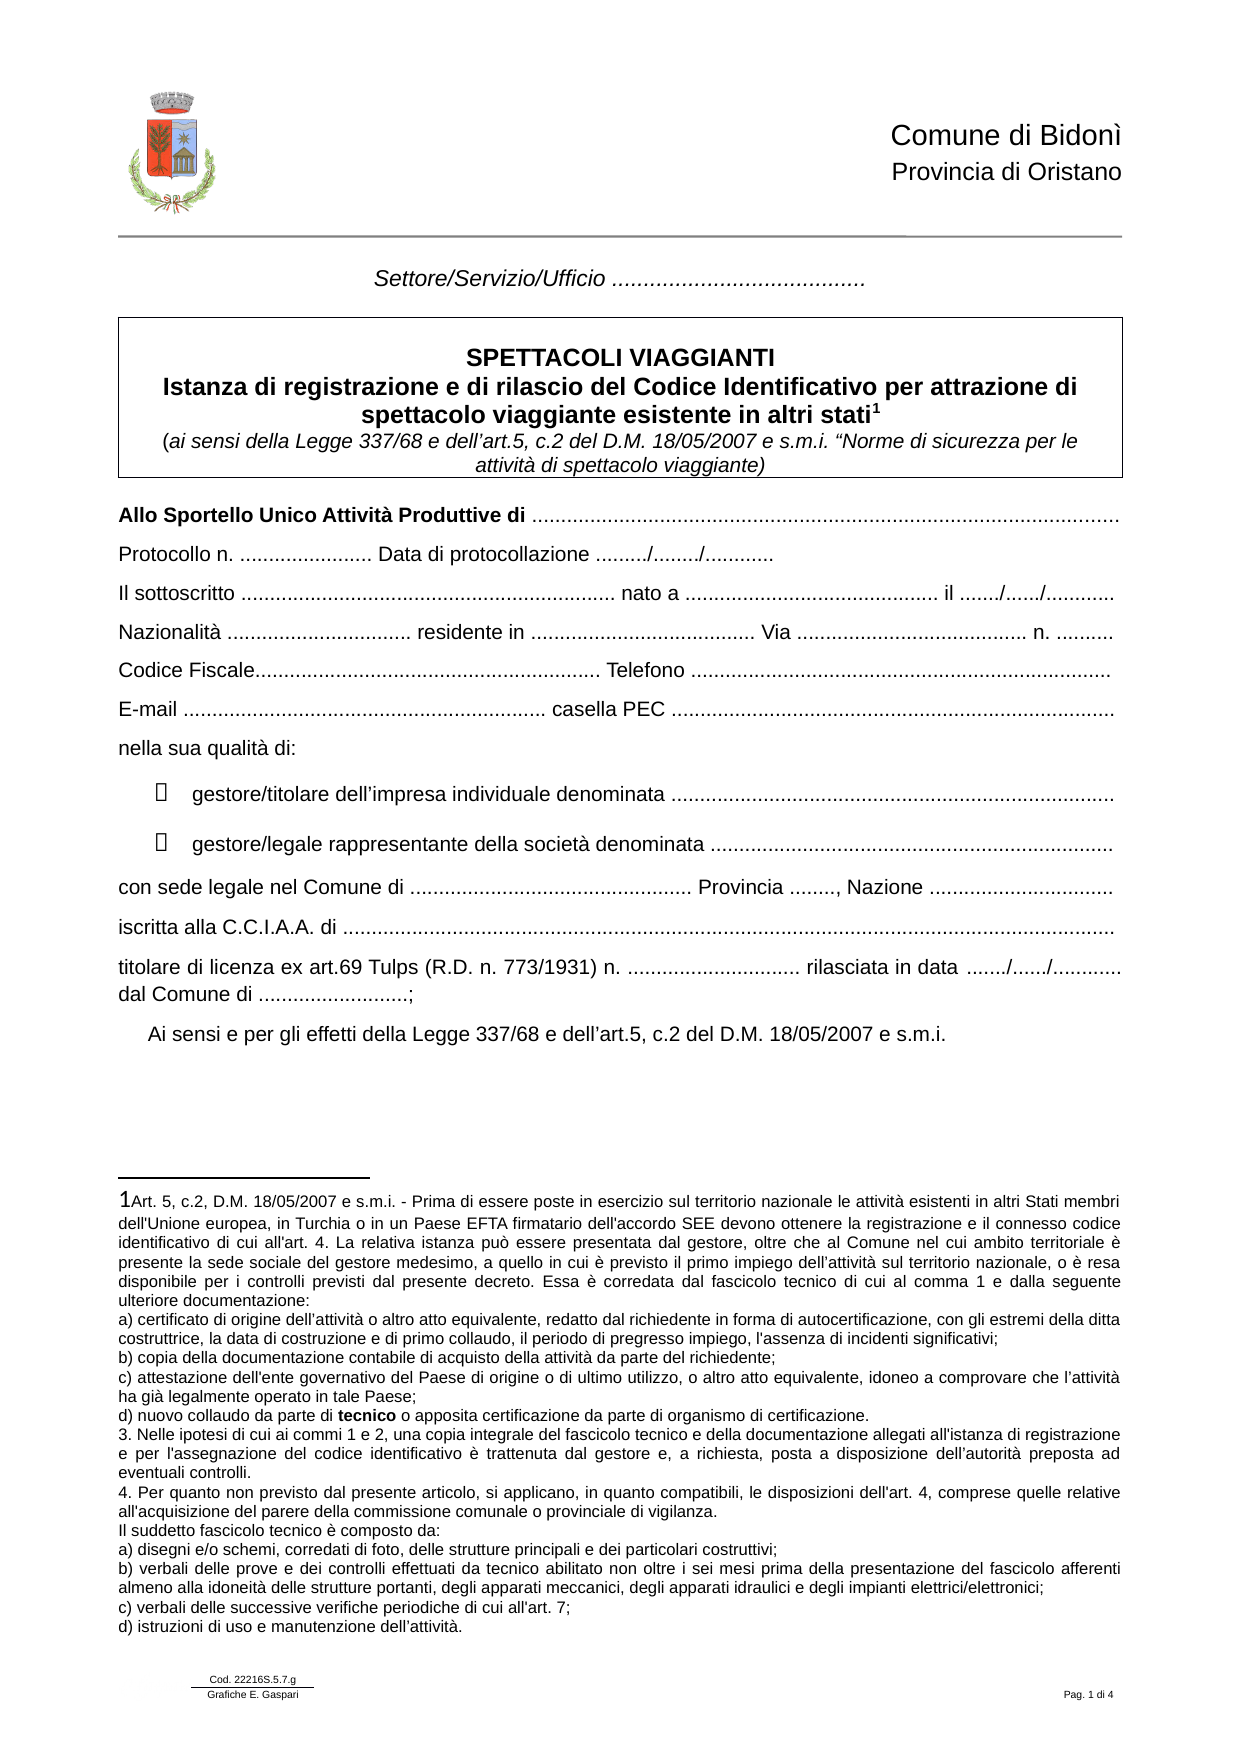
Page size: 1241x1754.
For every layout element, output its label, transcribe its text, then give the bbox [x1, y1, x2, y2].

text titolare di licenza ex art.69 Tulps (R.D. n. 773/1931) n. .............................. rilasciata in data ......./....../............ dal Comune di ..........................; [118, 955, 1122, 1006]
text iscritta alla C.C.I.A.A. di ...................................................................................................................................... [118, 915, 1122, 939]
text Ai sensi e per gli effetti della Legge 337/68 e dell’art.5, c.2 del D.M. 18/05/2007 e s.m.i. [118, 1022, 1122, 1046]
text Codice Fiscale............................................................ Telefono ......................................................................... [118, 658, 1122, 682]
text E-mail ............................................................... casella PEC ............................................................................. [118, 697, 1122, 721]
text  gestore/titolare dell’impresa individuale denominata ............................................................................. [153, 775, 1122, 809]
text Nazionalità ................................ residente in ....................................... Via ........................................ n. .......... [118, 619, 1122, 643]
text Protocollo n. ....................... Data di protocollazione ........./......../............ [118, 542, 1122, 566]
text Provincia di Oristano [224, 157, 1122, 185]
picture [122, 87, 224, 219]
text nella sua qualità di: [118, 736, 1122, 760]
text Settore/Servizio/Ufficio ........................................ [118, 265, 1122, 291]
text  gestore/legale rappresentante della società denominata ...................................................................... [153, 825, 1122, 859]
text Allo Sportello Unico Attività Produttive di [118, 503, 1122, 527]
text Il sottoscritto ................................................................. nato a ............................................ il ......./....../............ [118, 581, 1122, 604]
table_header SPETTACOLI VIAGGIANTI Istanza di registrazione e di rilascio del Codice Identificativo per attrazione di spettacolo viaggiante esistente in altri stati (ai sensi della Legge 337/68 e dell’art.5, c.2 del D.M. 18/05/2007 e s.m.i. “Norme di sicurezza per le attività di spettacolo viaggiante) [119, 318, 1122, 477]
text Comune di Bidonì [224, 118, 1122, 152]
text con sede legale nel Comune di ................................................. Provincia ........, Nazione ................................ [118, 875, 1122, 899]
